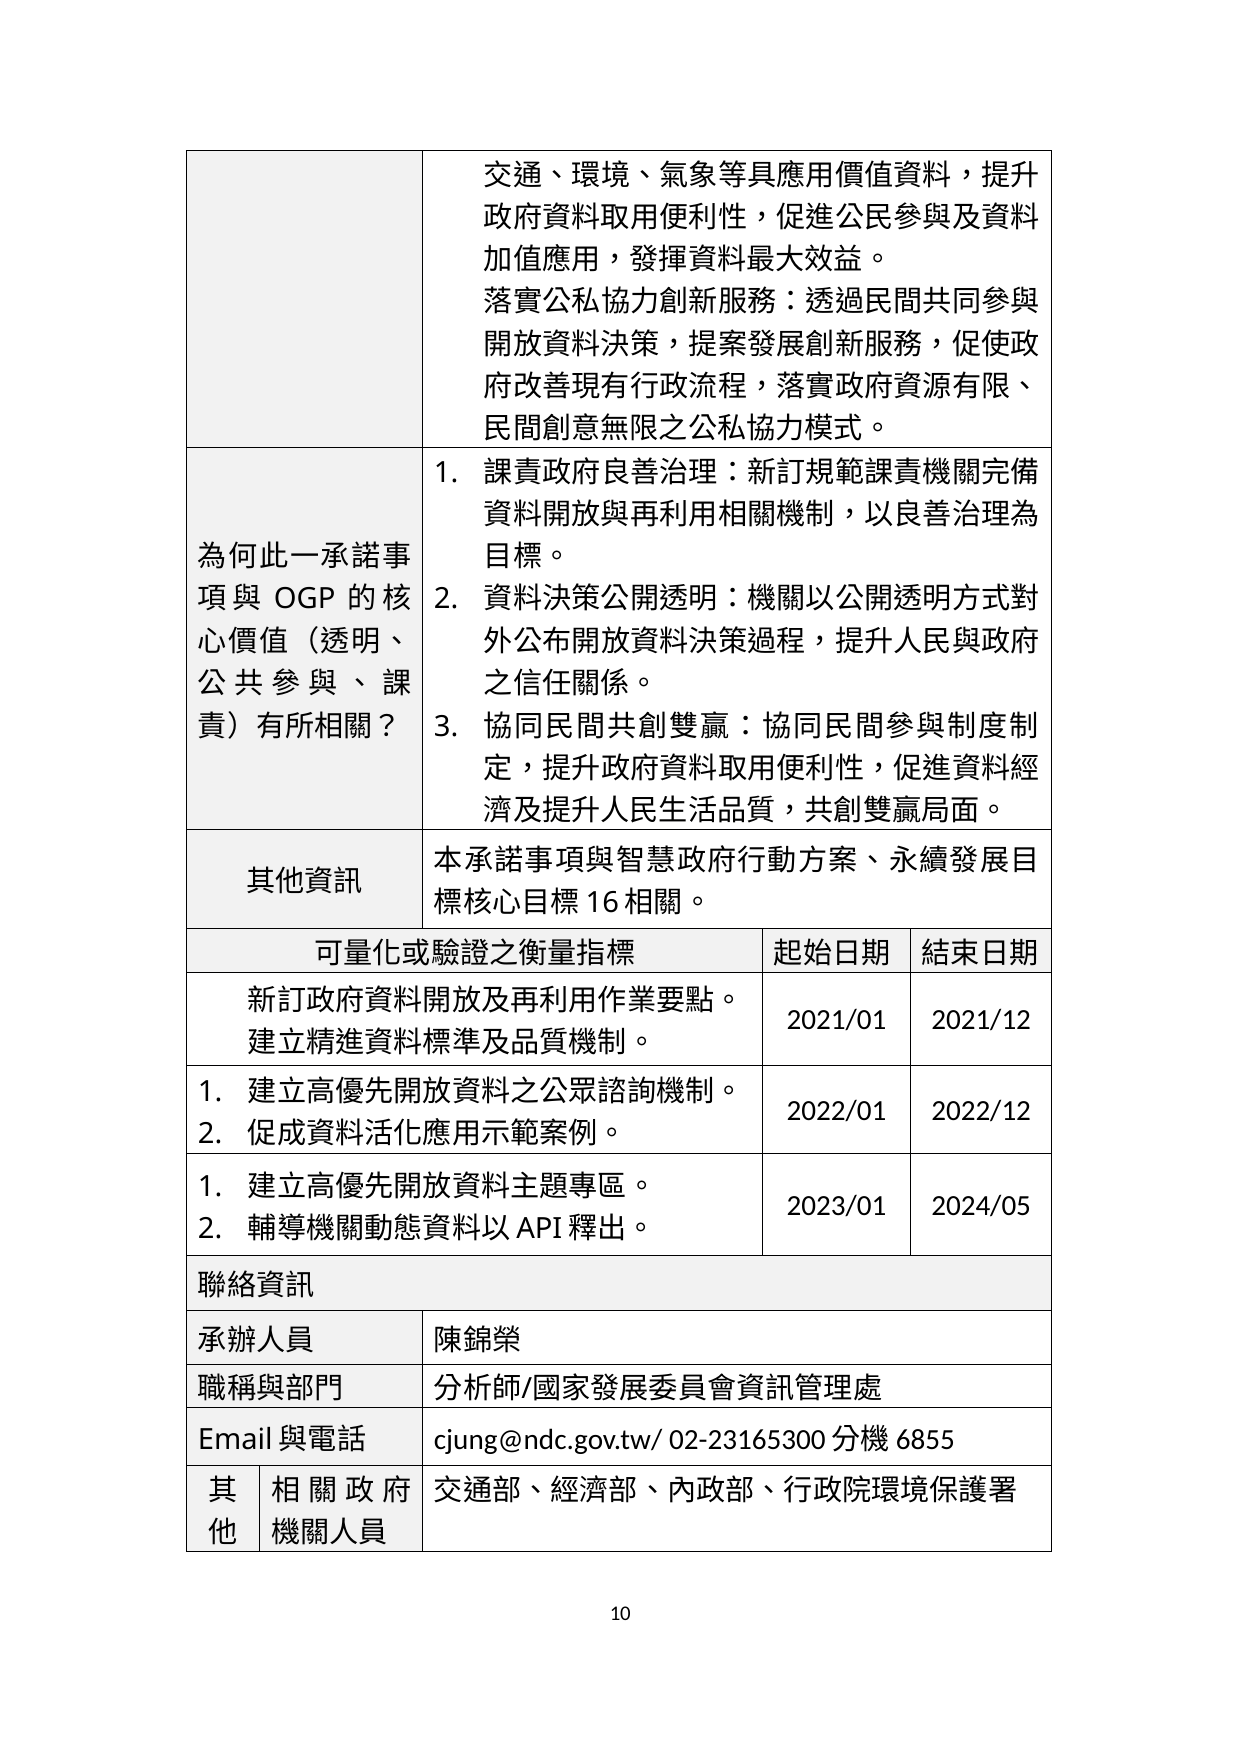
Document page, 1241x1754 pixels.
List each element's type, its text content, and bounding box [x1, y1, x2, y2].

table_cell 陳錦榮 [423, 1311, 1051, 1364]
table_cell 2022/12 [911, 1066, 1051, 1153]
table_cell 其他資訊 [187, 830, 422, 928]
table_cell 新訂政府資料開放及再利用作業要點。 建立精進資料標準及品質機制。 [187, 973, 762, 1065]
table_cell cjung@ndc.gov.tw/ 02-23165300分機6855 [423, 1408, 1051, 1465]
table_cell 交通、環境、氣象等具應用價值資料，提升政府資料取用便利性，促進公民參與及資料加值應用，發揮資料最大效益。 落實公私協力創新服務：透過民間共同參與開放資料決策，提案發展創新服務，促使政府改善現有行政流程，落實政府資源有限、民間創意無限之公私協力模式。 [423, 151, 1051, 447]
table_cell 2021/12 [911, 973, 1051, 1065]
table_cell 本承諾事項與智慧政府行動方案、永續發展目標核心目標16相關。 [423, 830, 1051, 928]
table_cell [187, 151, 422, 447]
table_cell 職稱與部門 [187, 1365, 422, 1407]
table_cell 承辦人員 [187, 1311, 422, 1364]
table_cell 建立高優先開放資料之公眾諮詢機制。 促成資料活化應用示範案例。 [187, 1066, 762, 1153]
table_cell 交通部、經濟部、內政部、行政院環境保護署 [423, 1466, 1051, 1551]
table_cell 2021/01 [763, 973, 910, 1065]
table_cell 分析師/國家發展委員會資訊管理處 [423, 1365, 1051, 1407]
table_cell 建立高優先開放資料主題專區。 輔導機關動態資料以API釋出。 [187, 1154, 762, 1255]
table_cell Email與電話 [187, 1408, 422, 1465]
table_cell 其他 [187, 1466, 259, 1551]
table_cell 相關政府機關人員 [260, 1466, 422, 1551]
table_cell 2024/05 [911, 1154, 1051, 1255]
table_cell 聯絡資訊 [187, 1256, 1051, 1310]
table_cell 可量化或驗證之衡量指標 [187, 929, 762, 972]
table_cell 為何此一承諾事項與OGP的核心價值（透明、公共參與、課責）有所相關？ [187, 448, 422, 829]
table_cell 2023/01 [763, 1154, 910, 1255]
table_cell 結束日期 [911, 929, 1051, 972]
table_cell 2022/01 [763, 1066, 910, 1153]
table_cell 起始日期 [763, 929, 910, 972]
table_cell 課責政府良善治理：新訂規範課責機關完備資料開放與再利用相關機制，以良善治理為目標。 資料決策公開透明：機關以公開透明方式對外公布開放資料決策過程，提升人民與政府之信任關係。 協同民間共創雙贏：協同民間參與制度制定，提升政府資料取用便利性，促進資料經濟及提升人民生活品質，共創雙贏局面。 [423, 448, 1051, 829]
